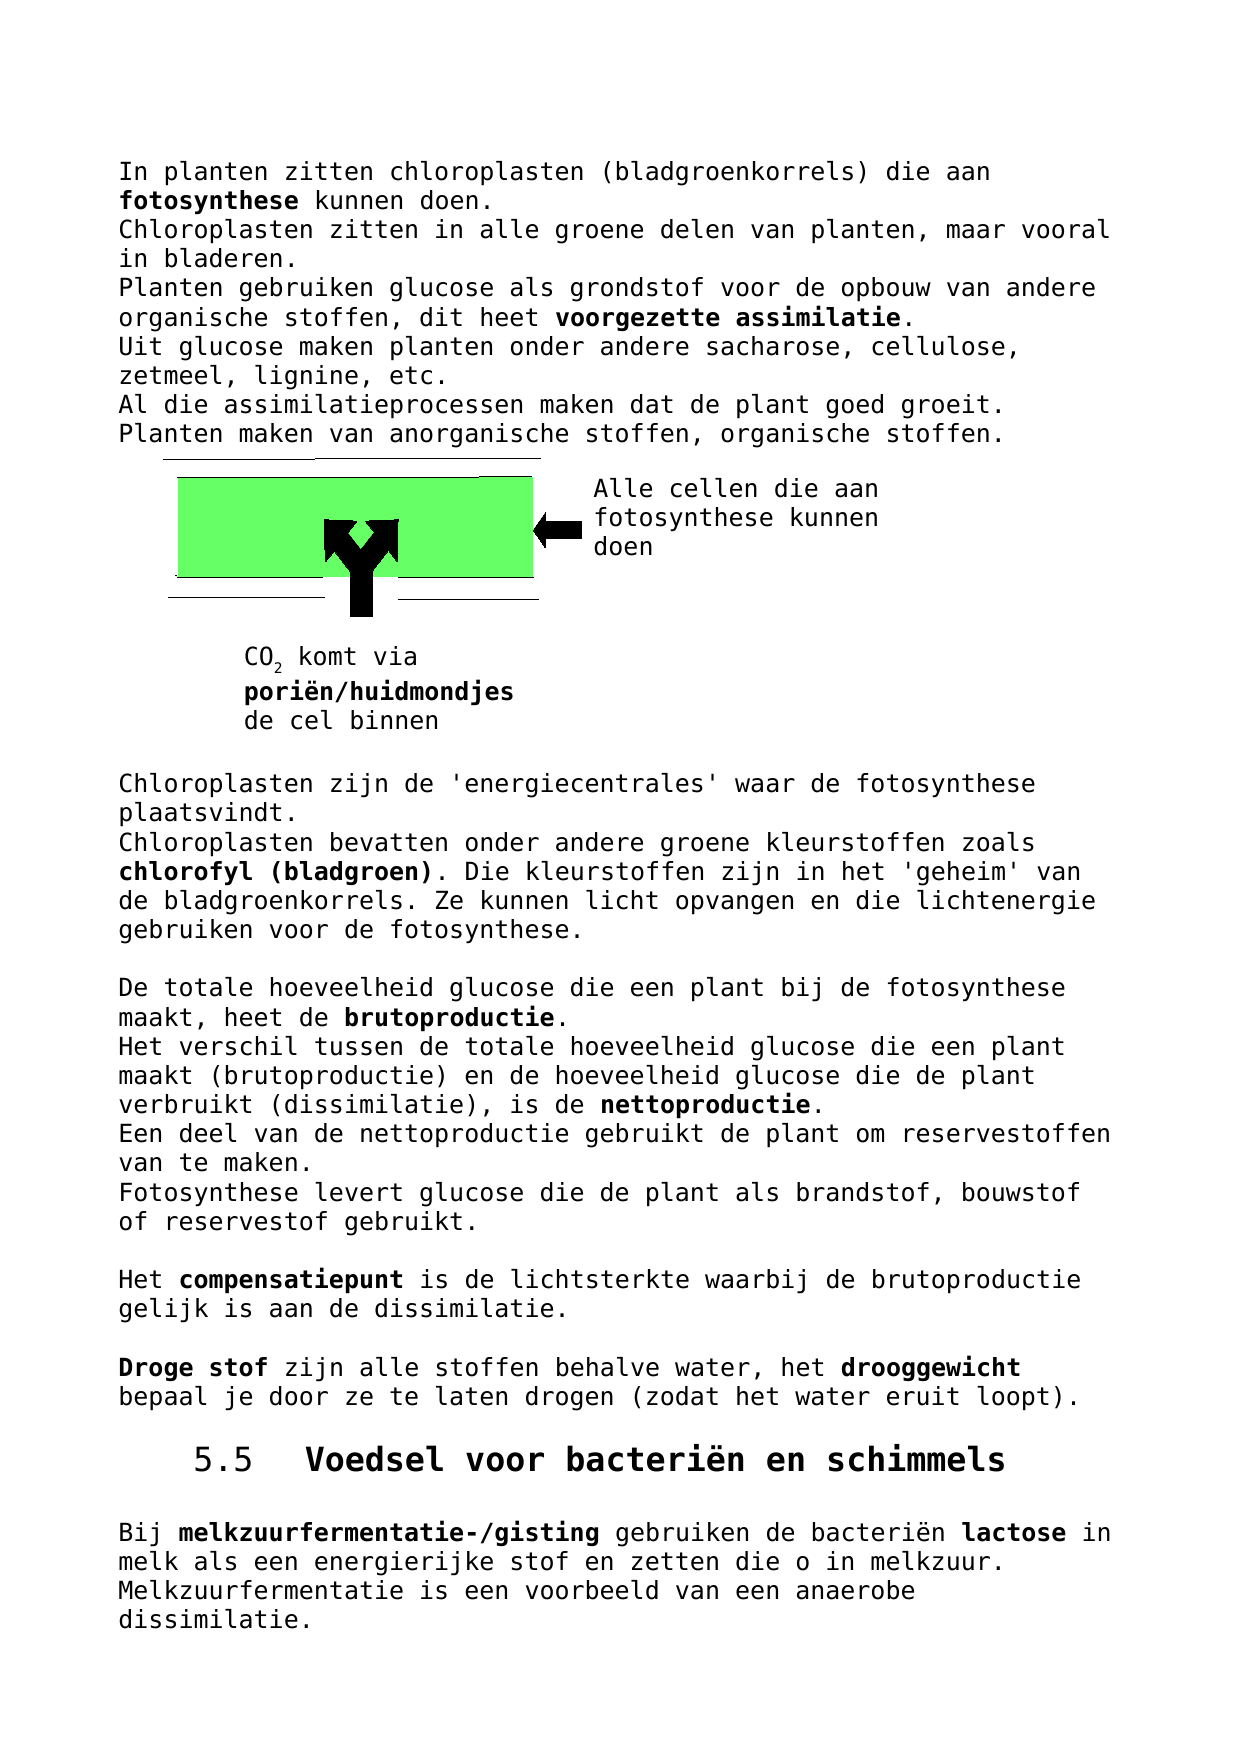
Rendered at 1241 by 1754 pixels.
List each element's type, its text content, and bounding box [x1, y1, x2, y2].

text Melkzuurfermentatie is een voorbeeld van een anaerobe dissimilatie. [118, 1576, 1122, 1635]
text Chloroplasten bevatten onder andere groene kleurstoffen zoals chlorofyl (bladgroen). Die kleurstoffen zijn in het 'geheim' van de bladgroenkorrels. Ze kunnen licht opvangen en die lichtenergie gebruiken voor de fotosynthese. [118, 828, 1122, 944]
text Uit glucose maken planten onder andere sacharose, cellulose, zetmeel, lignine, etc. [118, 332, 1122, 390]
text Planten maken van anorganische stoffen, organische stoffen. [118, 419, 1122, 449]
text Het compensatiepunt is de lichtsterkte waarbij de brutoproductie gelijk is aan de dissimilatie. [118, 1265, 1122, 1324]
text Het verschil tussen de totale hoeveelheid glucose die een plant maakt (brutoproductie) en de hoeveelheid glucose die de plant verbruikt (dissimilatie), is de nettoproductie. [118, 1032, 1122, 1119]
text Chloroplasten zijn de 'energiecentrales' waar de fotosynthese plaatsvindt. [118, 769, 1122, 828]
text Fotosynthese levert glucose die de plant als brandstof, bouwstof of reservestof gebruikt. [118, 1178, 1122, 1236]
text Droge stof zijn alle stoffen behalve water, het drooggewicht bepaal je door ze te laten drogen (zodat het water eruit loopt). [118, 1353, 1122, 1411]
text Bij melkzuurfermentatie-/gisting gebruiken de bacteriën lactose in melk als een energierijke stof en zetten die o in melkzuur. [118, 1518, 1122, 1576]
text De totale hoeveelheid glucose die een plant bij de fotosynthese maakt, heet de brutoproductie. [118, 974, 1122, 1032]
text Al die assimilatieprocessen maken dat de plant goed groeit. [118, 390, 1122, 419]
list Voedsel voor bacteriën en schimmels [193, 1440, 1122, 1479]
text In planten zitten chloroplasten (bladgroenkorrels) die aan fotosynthese kunnen doen. [118, 157, 1122, 215]
text Chloroplasten zitten in alle groene delen van planten, maar vooral in bladeren. [118, 215, 1122, 274]
text Planten gebruiken glucose als grondstof voor de opbouw van andere organische stoffen, dit heet voorgezette assimilatie. [118, 274, 1122, 332]
text Een deel van de nettoproductie gebruikt de plant om reservestoffen van te maken. [118, 1119, 1122, 1178]
